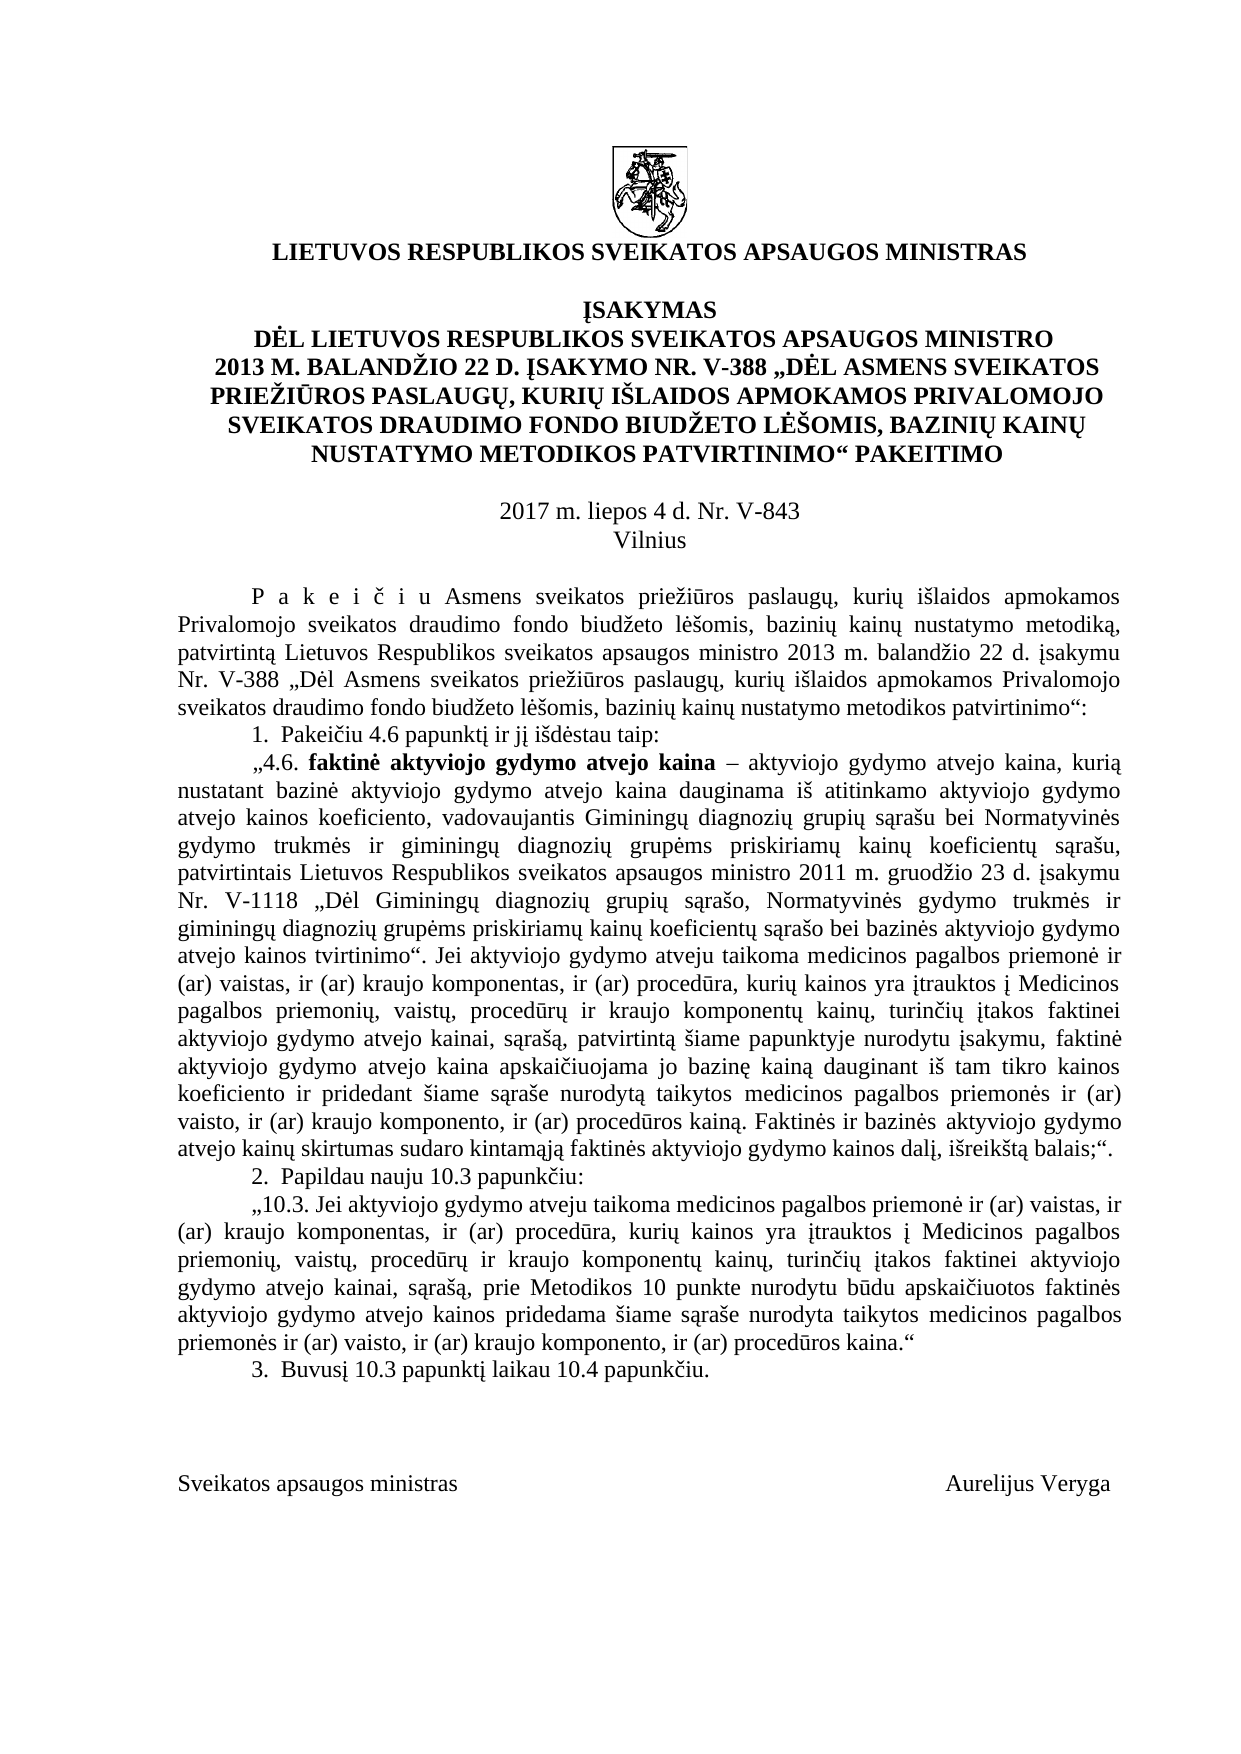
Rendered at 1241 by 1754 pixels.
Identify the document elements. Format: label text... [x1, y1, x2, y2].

text ĮSAKYMAS [177, 295, 1122, 324]
text 1. Pakeičiu 4.6 papunktį ir jį išdėstau taip: [251, 720, 1122, 748]
text 3. Buvusį 10.3 papunktį laikau 10.4 papunkčiu. [251, 1355, 1122, 1383]
text Vilnius [177, 525, 1122, 554]
text 2017 m. liepos 4 d. Nr. V-843 [177, 496, 1122, 525]
text LIETUVOS RESPUBLIKOS SVEIKATOS APSAUGOS MINISTRAS [177, 237, 1122, 266]
text 2013 M. BALANDŽIO 22 D. ĮSAKYMO NR. V-388 „DĖL ASMENS SVEIKATOS PRIEŽIŪROS PASLAUGŲ, KURIŲ IŠLAIDOS APMOKAMOS PRIVALOMOJO SVEIKATOS DRAUDIMO FONDO BIUDŽETO LĖŠOMIS, BAZINIŲ KAINŲ NUSTATYMO METODIKOS PATVIRTINIMO“ PAKEITIMO [192, 352, 1122, 467]
text P a k e i č i u Asmens sveikatos priežiūros paslaugų, kurių išlaidos apmokamos Privalomojo sveikatos draudimo fondo biudžeto lėšomis, bazinių kainų nustatymo metodiką, patvirtintą Lietuvos Respublikos sveikatos apsaugos ministro 2013 m. balandžio 22 d. įsakymu Nr. V-388 „Dėl Asmens sveikatos priežiūros paslaugų, kurių išlaidos apmokamos Privalomojo sveikatos draudimo fondo biudžeto lėšomis, bazinių kainų nustatymo metodikos patvirtinimo“: [177, 582, 1122, 720]
text 2. Papildau nauju 10.3 papunkčiu: [251, 1162, 1122, 1190]
text „4.6. faktinė aktyviojo gydymo atvejo kaina – aktyviojo gydymo atvejo kaina, kurią nustatant bazinė aktyviojo gydymo atvejo kaina dauginama iš atitinkamo aktyviojo gydymo atvejo kainos koeficiento, vadovaujantis Giminingų diagnozių grupių sąrašu bei Normatyvinės gydymo trukmės ir giminingų diagnozių grupėms priskiriamų kainų koeficientų sąrašu, patvirtintais Lietuvos Respublikos sveikatos apsaugos ministro 2011 m. gruodžio 23 d. įsakymu Nr. V-1118 „Dėl Giminingų diagnozių grupių sąrašo, Normatyvinės gydymo trukmės ir giminingų diagnozių grupėms priskiriamų kainų koeficientų sąrašo bei bazinės aktyviojo gydymo atvejo kainos tvirtinimo“. Jei aktyviojo gydymo atveju taikoma medicinos pagalbos priemonė ir (ar) vaistas, ir (ar) kraujo komponentas, ir (ar) procedūra, kurių kainos yra įtrauktos į Medicinos pagalbos priemonių, vaistų, procedūrų ir kraujo komponentų kainų, turinčių įtakos faktinei aktyviojo gydymo atvejo kainai, sąrašą, patvirtintą šiame papunktyje nurodytu įsakymu, faktinė aktyviojo gydymo atvejo kaina apskaičiuojama jo bazinę kainą dauginant iš tam tikro kainos koeficiento ir pridedant šiame sąraše nurodytą taikytos medicinos pagalbos priemonės ir (ar) vaisto, ir (ar) kraujo komponento, ir (ar) procedūros kainą. Faktinės ir bazinės aktyviojo gydymo atvejo kainų skirtumas sudaro kintamąją faktinės aktyviojo gydymo kainos dalį, išreikštą balais;“. [177, 748, 1122, 1162]
text DĖL LIETUVOS RESPUBLIKOS SVEIKATOS APSAUGOS MINISTRO [192, 324, 1122, 352]
text „10.3. Jei aktyviojo gydymo atveju taikoma medicinos pagalbos priemonė ir (ar) vaistas, ir (ar) kraujo komponentas, ir (ar) procedūra, kurių kainos yra įtrauktos į Medicinos pagalbos priemonių, vaistų, procedūrų ir kraujo komponentų kainų, turinčių įtakos faktinei aktyviojo gydymo atvejo kainai, sąrašą, prie Metodikos 10 punkte nurodytu būdu apskaičiuotos faktinės aktyviojo gydymo atvejo kainos pridedama šiame sąraše nurodyta taikytos medicinos pagalbos priemonės ir (ar) vaisto, ir (ar) kraujo komponento, ir (ar) procedūros kaina.“ [177, 1190, 1122, 1355]
text Sveikatos apsaugos ministras Aurelijus Veryga [177, 1469, 1122, 1497]
